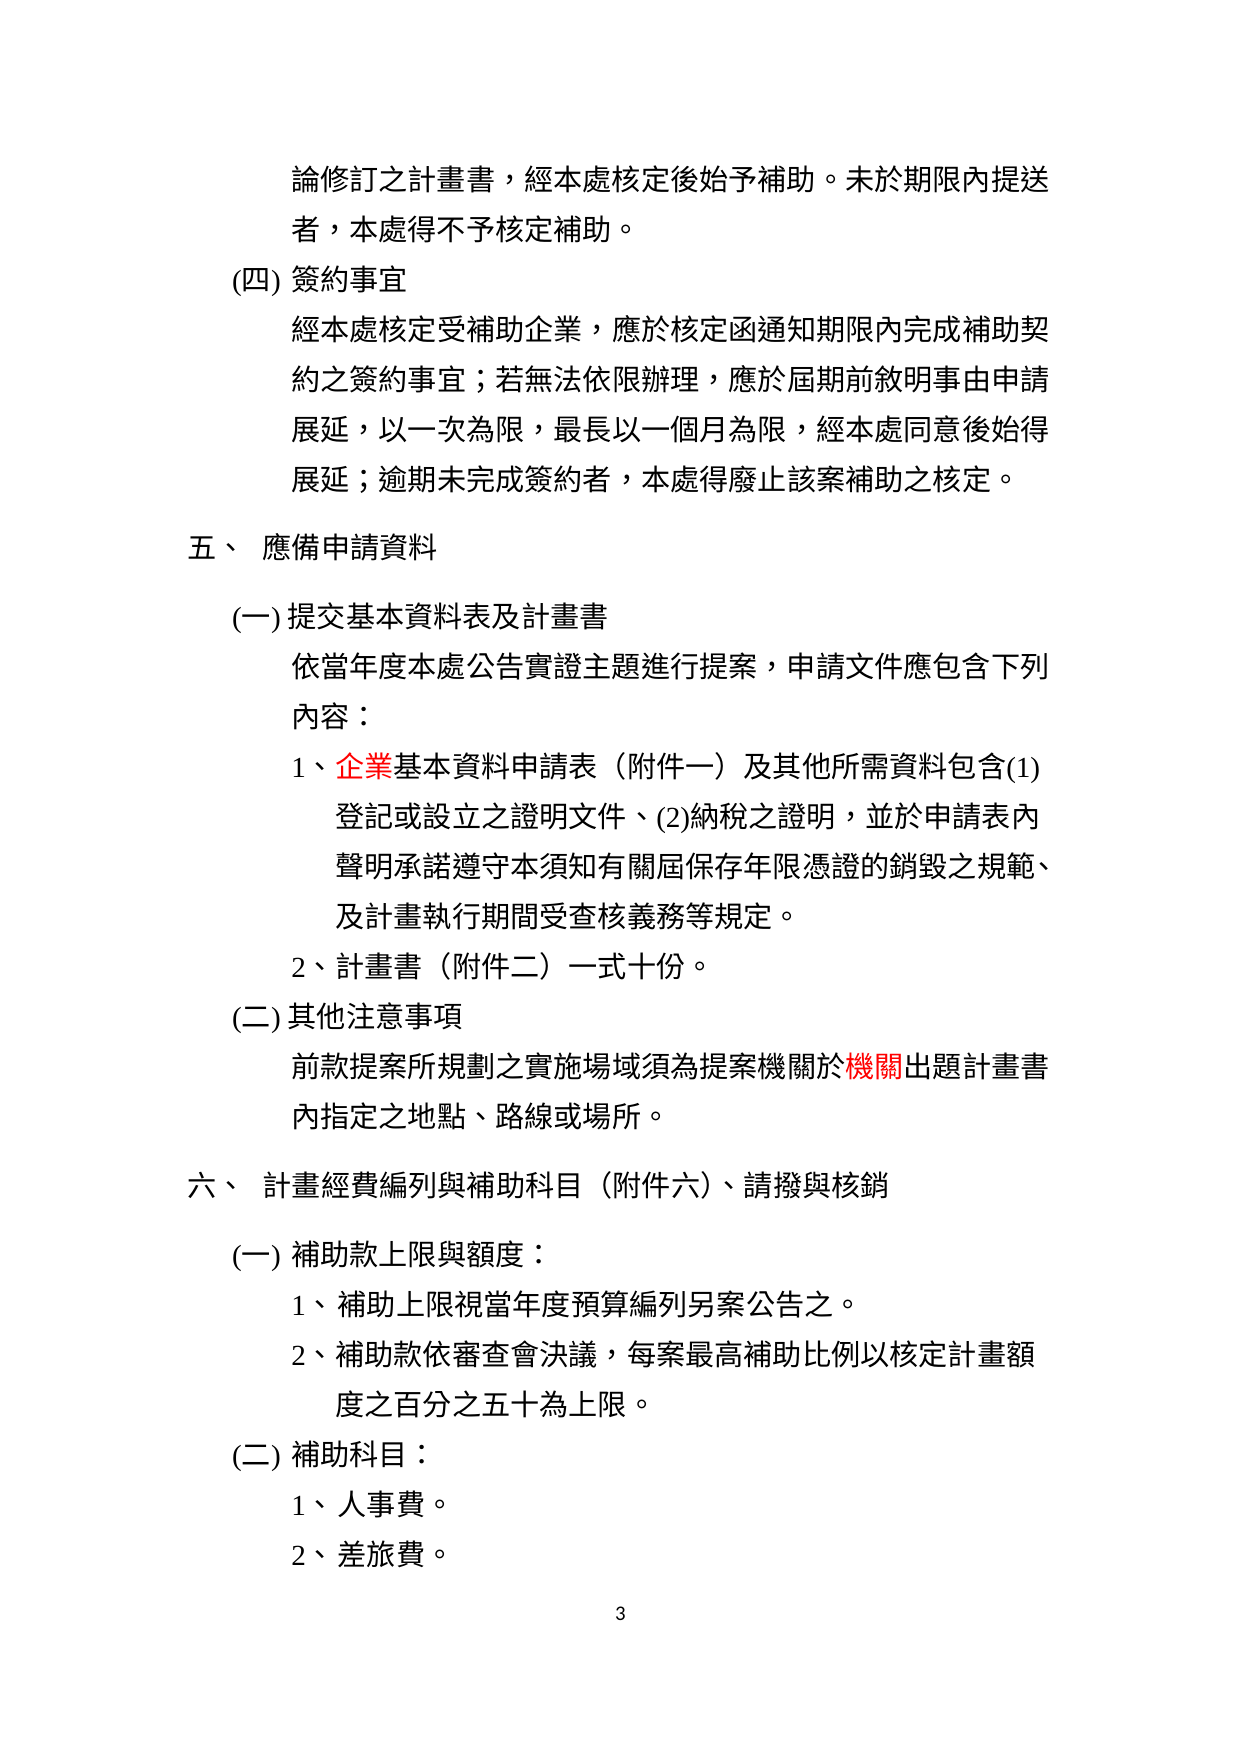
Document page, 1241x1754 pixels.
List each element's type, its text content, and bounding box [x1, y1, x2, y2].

text 前款提案所規劃之實施場域須為提案機關於機關出題計畫書內指定之地點、路線或場所。 [291, 1037, 1053, 1137]
list 補助上限視當年度預算編列另案公告之。 [237, 1275, 1053, 1325]
list 補助款依審查會決議，每案最高補助比例以核定計畫額度之百分之五十為上限。 [291, 1325, 1053, 1425]
text 經本處核定受補助企業，應於核定函通知期限內完成補助契約之簽約事宜；若無法依限辦理，應於屆期前敘明事由申請展延，以一次為限，最長以一個月為限，經本處同意後始得展延；逾期未完成簽約者，本處得廢止該案補助之核定。 [291, 300, 1053, 500]
list 計畫經費編列與補助科目（附件六）、請撥與核銷 [187, 1156, 1053, 1206]
list 企業基本資料申請表（附件一）及其他所需資料包含(1)登記或設立之證明文件、(2)納稅之證明，並於申請表內聲明承諾遵守本須知有關屆保存年限憑證的銷毀之規範、及計畫執行期間受查核義務等規定。 [291, 737, 1053, 937]
text 依當年度本處公告實證主題進行提案，申請文件應包含下列內容： [291, 637, 1053, 737]
list 應備申請資料 [187, 519, 1053, 569]
list 計畫書（附件二）一式十份。 [291, 937, 1053, 987]
list 差旅費。 [237, 1525, 1053, 1575]
list 人事費。 [237, 1475, 1053, 1525]
list 補助款上限與額度： [232, 1225, 1053, 1275]
list 提交基本資料表及計畫書 [232, 587, 1053, 637]
list 簽約事宜 [232, 250, 1053, 300]
list 補助科目： [232, 1425, 1053, 1475]
list 其他注意事項 [232, 987, 1053, 1037]
text 論修訂之計畫書，經本處核定後始予補助。未於期限內提送者，本處得不予核定補助。 [291, 150, 1053, 250]
